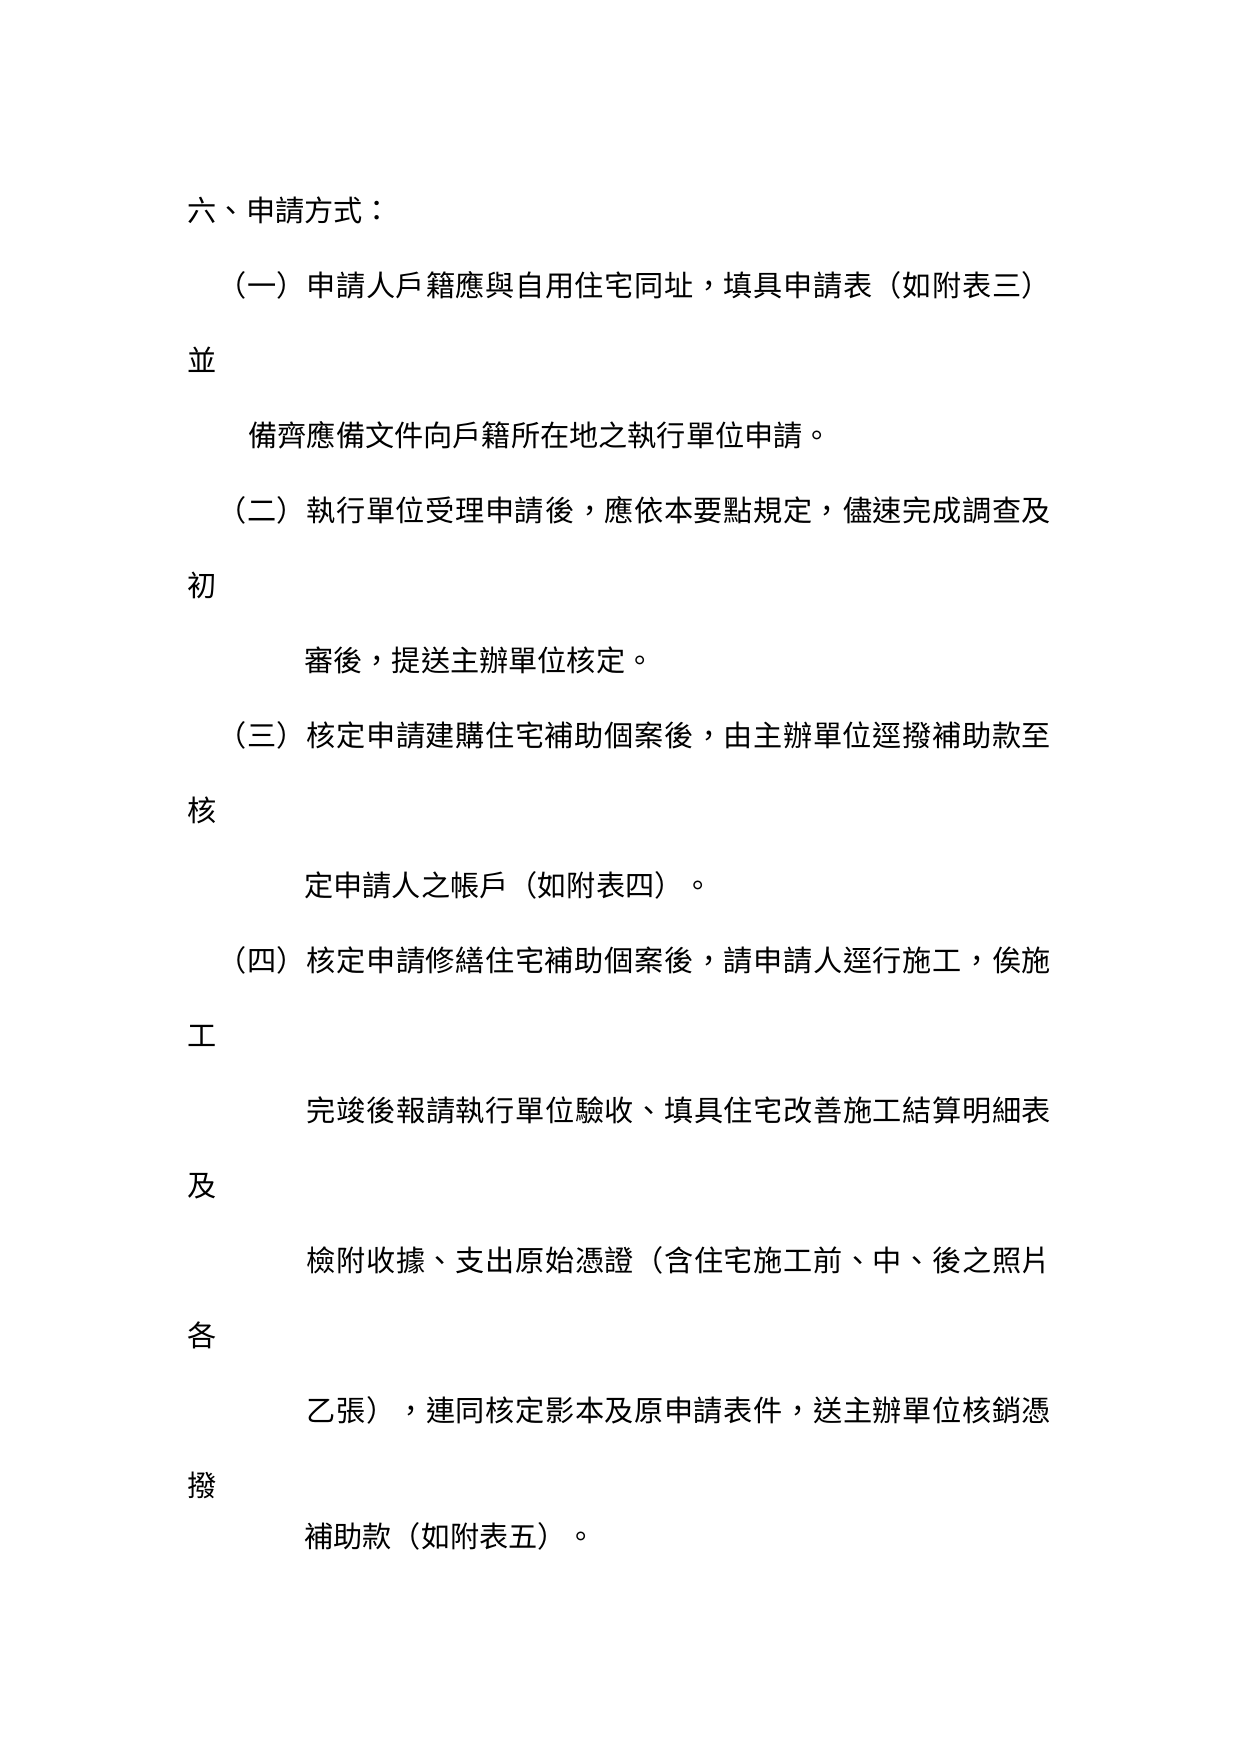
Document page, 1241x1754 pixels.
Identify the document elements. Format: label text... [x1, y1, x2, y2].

text 補助款（如附表五）。 [187, 1514, 1053, 1556]
text 審後，提送主辦單位核定。 [187, 614, 1053, 689]
text 乙張），連同核定影本及原申請表件，送主辦單位核銷憑撥 [187, 1364, 1053, 1514]
text 檢附收據、支出原始憑證（含住宅施工前、中、後之照片各 [187, 1214, 1053, 1364]
text 完竣後報請執行單位驗收、填具住宅改善施工結算明細表及 [187, 1064, 1053, 1214]
text 定申請人之帳戶（如附表四）。 [187, 839, 1053, 914]
text （三）核定申請建購住宅補助個案後，由主辦單位逕撥補助款至核 [187, 689, 1053, 839]
text （四）核定申請修繕住宅補助個案後，請申請人逕行施工，俟施工 [187, 914, 1053, 1064]
text （一）申請人戶籍應與自用住宅同址，填具申請表（如附表三）並 [187, 239, 1053, 389]
text 六、申請方式： [187, 164, 1053, 239]
text 備齊應備文件向戶籍所在地之執行單位申請。 [187, 389, 1053, 464]
text （二）執行單位受理申請後，應依本要點規定，儘速完成調查及初 [187, 464, 1053, 614]
